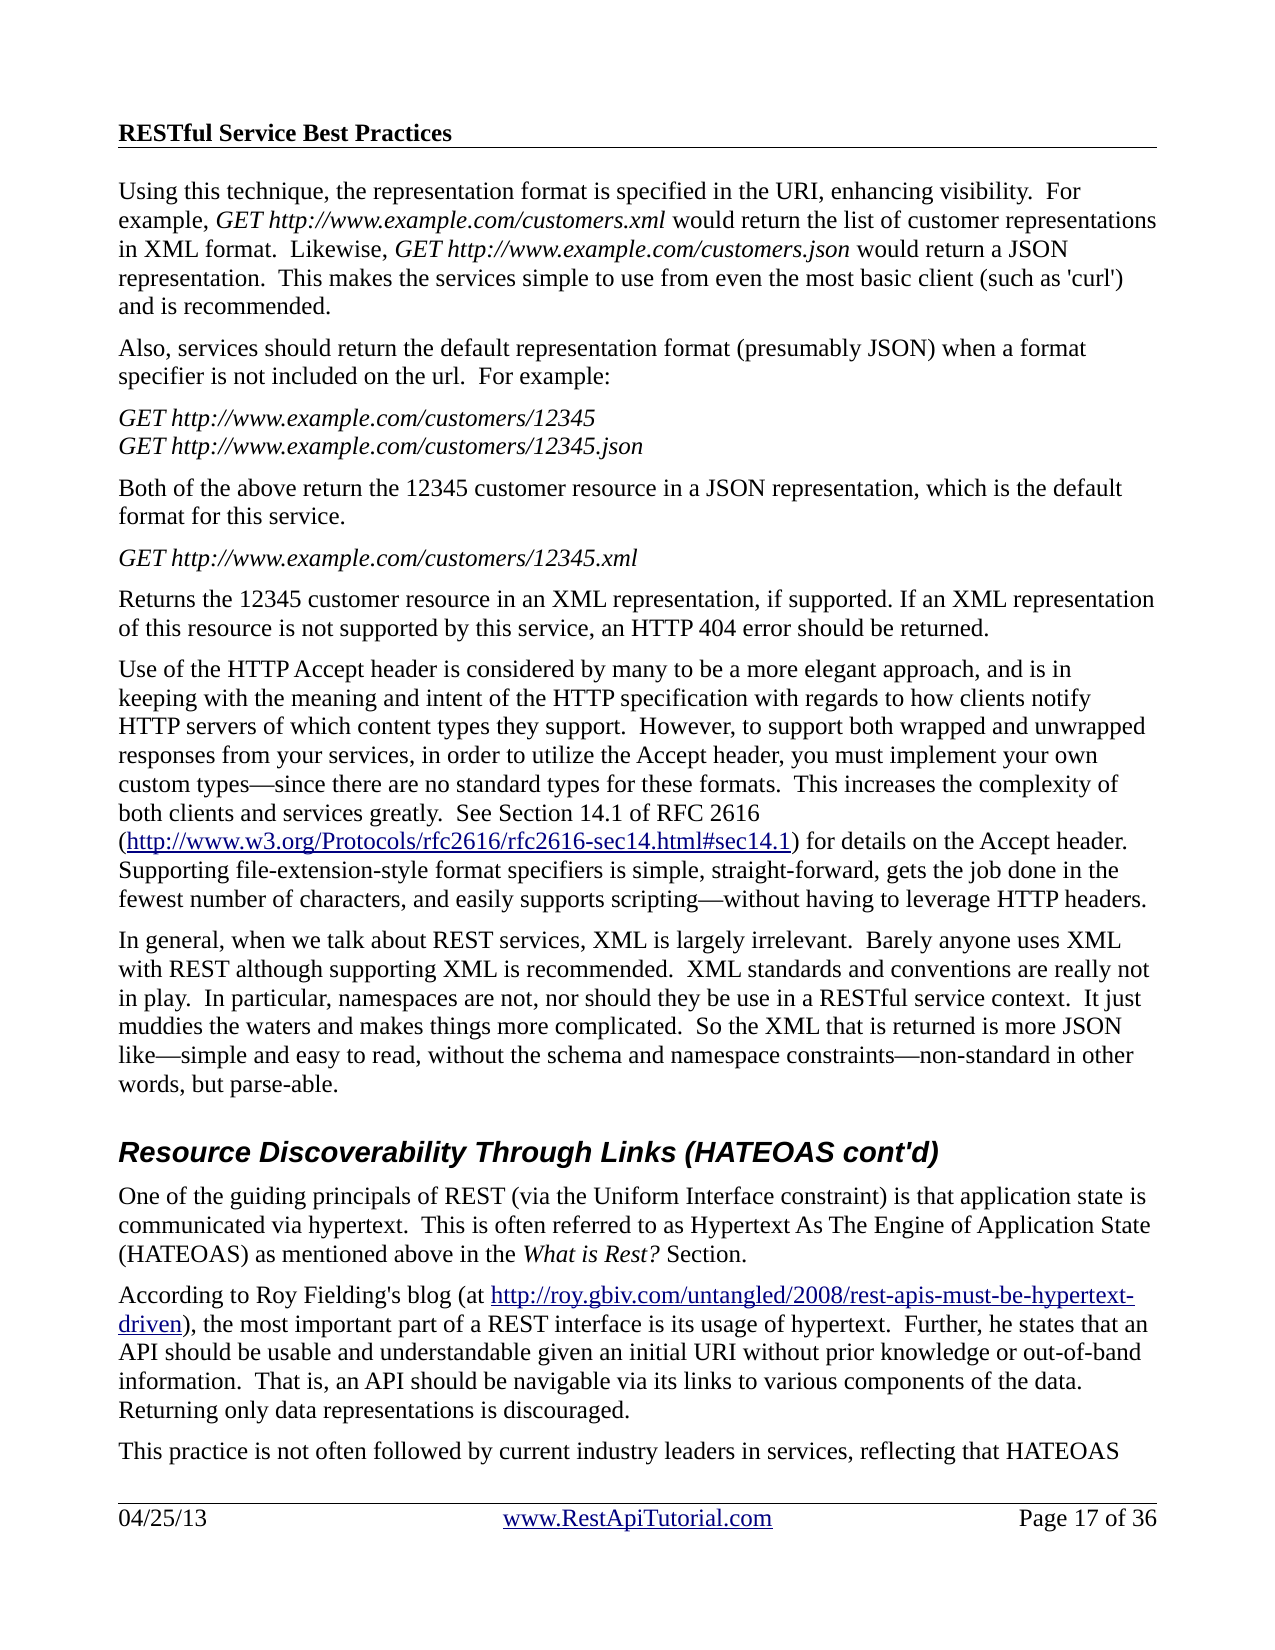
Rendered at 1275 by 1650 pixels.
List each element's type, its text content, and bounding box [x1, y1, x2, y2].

text GET http://www.example.com/customers/12345.json [118, 431, 1157, 460]
text Returns the 12345 customer resource in an XML representation, if supported. If an XML representation of this resource is not supported by this service, an HTTP 404 error should be returned. [118, 584, 1157, 641]
text GET http://www.example.com/customers/12345.xml [118, 543, 1157, 571]
text Use of the HTTP Accept header is considered by many to be a more elegant approach, and is in keeping with the meaning and intent of the HTTP specification with regards to how clients notify HTTP servers of which content types they support. However, to support both wrapped and unwrapped responses from your services, in order to utilize the Accept header, you must implement your own custom types—since there are no standard types for these formats. This increases the complexity of both clients and services greatly. See Section 14.1 of RFC 2616 (http://www.w3.org/Protocols/rfc2616/rfc2616-sec14.html#sec14.1) for details on the Accept header. Supporting file-extension-style format specifiers is simple, straight-forward, gets the job done in the fewest number of characters, and easily supports scripting—without having to leverage HTTP headers. [118, 654, 1157, 913]
text This practice is not often followed by current industry leaders in services, reflecting that HATEOAS [118, 1436, 1157, 1465]
text One of the guiding principals of REST (via the Uniform Interface constraint) is that application state is communicated via hypertext. This is often referred to as Hypertext As The Engine of Application State (HATEOAS) as mentioned above in the What is Rest? Section. [118, 1181, 1157, 1267]
text Both of the above return the 12345 customer resource in a JSON representation, which is the default format for this service. [118, 473, 1157, 530]
text According to Roy Fielding's blog (at http://roy.gbiv.com/untangled/2008/rest-apis-must-be-hypertext-driven), the most important part of a REST interface is its usage of hypertext. Further, he states that an API should be usable and understandable given an initial URI without prior knowledge or out-of-band information. That is, an API should be navigable via its links to various components of the data. Returning only data representations is discouraged. [118, 1280, 1157, 1424]
subtitle Resource Discoverability Through Links (HATEOAS cont'd) [118, 1135, 1157, 1169]
text Using this technique, the representation format is specified in the URI, enhancing visibility. For example, GET http://www.example.com/customers.xml would return the list of customer representations in XML format. Likewise, GET http://www.example.com/customers.json would return a JSON representation. This makes the services simple to use from even the most basic client (such as 'curl') and is recommended. [118, 176, 1157, 320]
text Also, services should return the default representation format (presumably JSON) when a format specifier is not included on the url. For example: [118, 333, 1157, 390]
text GET http://www.example.com/customers/12345 [118, 403, 1157, 431]
text In general, when we talk about REST services, XML is largely irrelevant. Barely anyone uses XML with REST although supporting XML is recommended. XML standards and conventions are really not in play. In particular, namespaces are not, nor should they be use in a RESTful service context. It just muddies the waters and makes things more complicated. So the XML that is returned is more JSON like—simple and easy to read, without the schema and namespace constraints—non-standard in other words, but parse-able. [118, 925, 1157, 1098]
